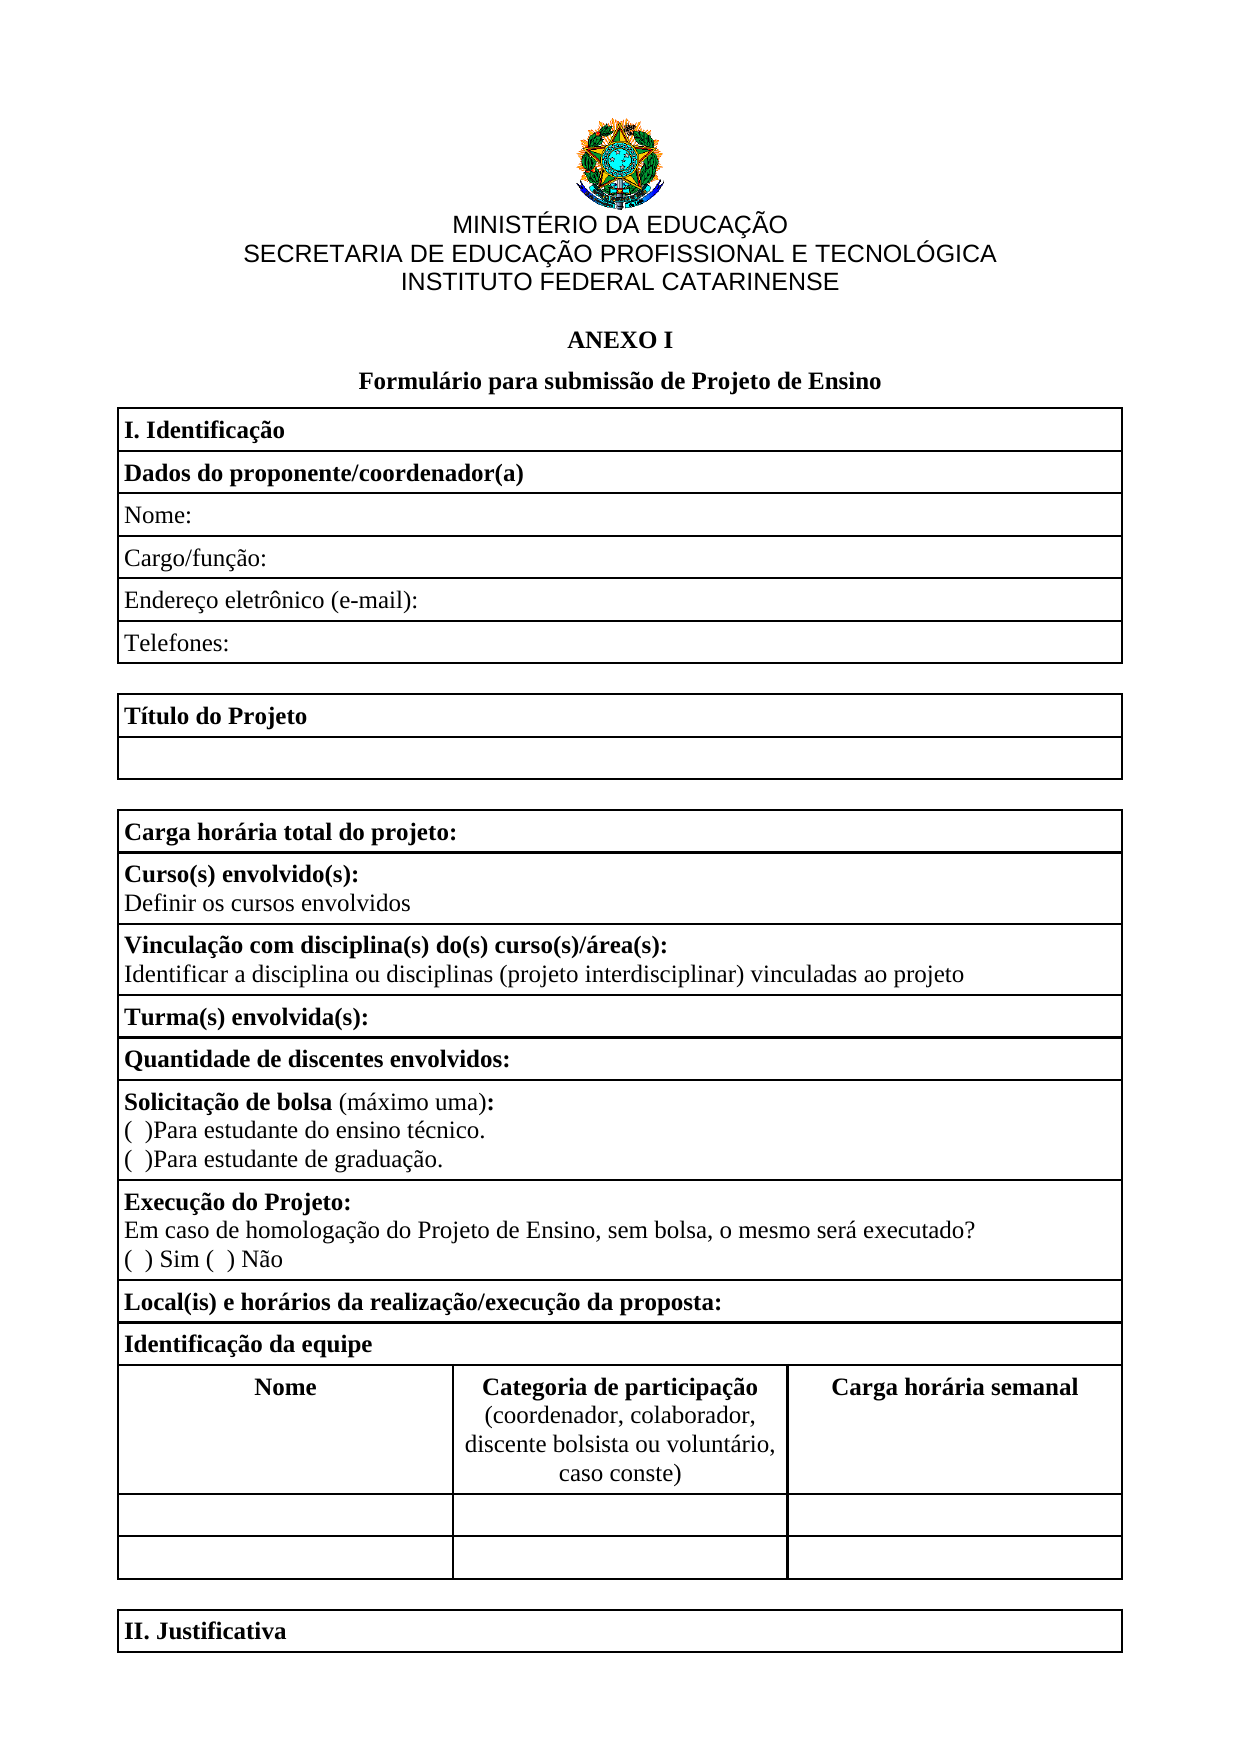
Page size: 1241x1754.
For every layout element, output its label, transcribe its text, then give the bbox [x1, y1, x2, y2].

table_cell Nome: [119, 494, 1121, 535]
table_cell [454, 1495, 786, 1535]
table_cell Curso(s) envolvido(s): Definir os cursos envolvidos [119, 854, 1121, 923]
table_cell Solicitação de bolsa (máximo uma): ( )Para estudante do ensino técnico. ( )Para estudante de graduação. [119, 1081, 1121, 1179]
table_cell Carga horária semanal [789, 1366, 1121, 1493]
table_cell Execução do Projeto: Em caso de homologação do Projeto de Ensino, sem bolsa, o mesmo será executado? ( ) Sim ( ) Não [119, 1181, 1121, 1279]
table_cell Turma(s) envolvida(s): [119, 996, 1121, 1036]
table_cell Categoria de participação (coordenador, colaborador, discente bolsista ou voluntário, caso conste) [454, 1366, 786, 1493]
table_cell Dados do proponente/coordenador(a) [119, 452, 1121, 492]
table_cell Identificação da equipe [119, 1324, 1121, 1364]
table_cell [119, 738, 1121, 778]
table_cell Telefones: [119, 622, 1121, 662]
table_cell Cargo/função: [119, 537, 1121, 577]
table_header Carga horária total do projeto: [119, 811, 1121, 851]
table_cell Vinculação com disciplina(s) do(s) curso(s)/área(s): Identificar a disciplina ou disciplinas (projeto interdisciplinar) vinculadas ao projeto [119, 925, 1121, 994]
table_cell [454, 1537, 786, 1578]
table_header Título do Projeto [119, 695, 1121, 736]
table_cell [119, 1495, 452, 1535]
table_cell [119, 1537, 452, 1578]
table_header I. Identificação [119, 409, 1121, 450]
table_header II. Justificativa [119, 1611, 1121, 1651]
text Formulário para submissão de Projeto de Ensino [118, 366, 1122, 395]
table_cell Nome [119, 1366, 452, 1493]
table_cell Local(is) e horários da realização/execução da proposta: [119, 1281, 1121, 1321]
table_cell [789, 1537, 1121, 1578]
table_cell Endereço eletrônico (e-mail): [119, 579, 1121, 620]
table_cell [789, 1495, 1121, 1535]
text ANEXO I [118, 325, 1122, 354]
table_cell Quantidade de discentes envolvidos: [119, 1039, 1121, 1079]
